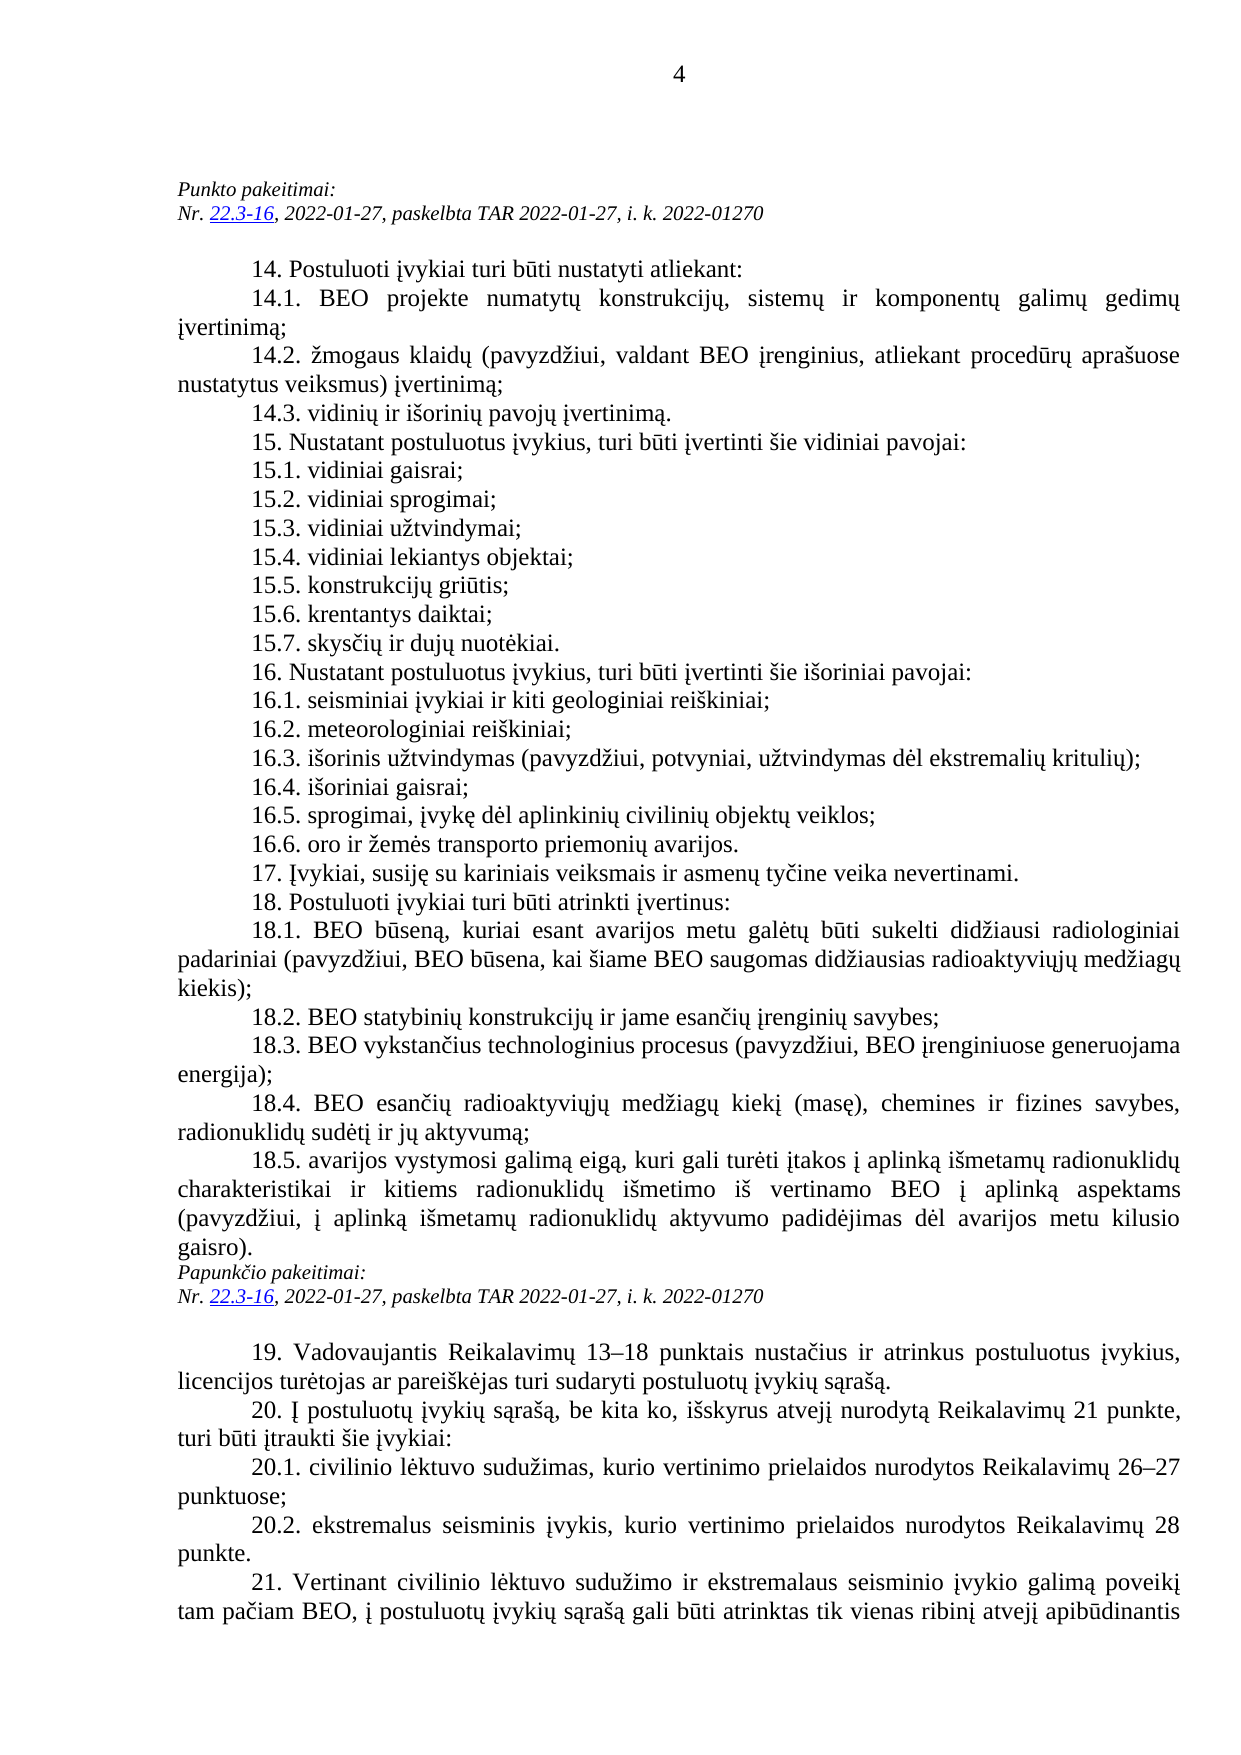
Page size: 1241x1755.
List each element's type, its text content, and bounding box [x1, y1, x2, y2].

text 17. Įvykiai, susiję su kariniais veiksmais ir asmenų tyčine veika nevertinami. [177, 858, 1181, 887]
text 18.2. BEO statybinių konstrukcijų ir jame esančių įrenginių savybes; [177, 1002, 1181, 1030]
text 16.5. sprogimai, įvykę dėl aplinkinių civilinių objektų veiklos; [177, 800, 1181, 829]
text 14.3. vidinių ir išorinių pavojų įvertinimą. [177, 398, 1181, 427]
text 20.1. civilinio lėktuvo sudužimas, kurio vertinimo prielaidos nurodytos Reikalavimų 26–27 punktuose; [177, 1452, 1181, 1510]
text 18.3. BEO vykstančius technologinius procesus (pavyzdžiui, BEO įrenginiuose generuojama energija); [177, 1030, 1181, 1088]
text 15.6. krentantys daiktai; [177, 599, 1181, 628]
text 19. Vadovaujantis Reikalavimų 13–18 punktais nustačius ir atrinkus postuluotus įvykius, licencijos turėtojas ar pareiškėjas turi sudaryti postuluotų įvykių sąrašą. [177, 1337, 1181, 1395]
text 15.2. vidiniai sprogimai; [177, 484, 1181, 513]
text 18. Postuluoti įvykiai turi būti atrinkti įvertinus: [177, 887, 1181, 915]
text 16.6. oro ir žemės transporto priemonių avarijos. [177, 829, 1181, 858]
text 20. Į postuluotų įvykių sąrašą, be kita ko, išskyrus atvejį nurodytą Reikalavimų 21 punkte, turi būti įtraukti šie įvykiai: [177, 1395, 1181, 1452]
text Nr. 22.3-16, 2022-01-27, paskelbta TAR 2022-01-27, i. k. 2022-01270 [177, 201, 1181, 225]
text 16.1. seisminiai įvykiai ir kiti geologiniai reiškiniai; [177, 685, 1181, 714]
text 16. Nustatant postuluotus įvykius, turi būti įvertinti šie išoriniai pavojai: [177, 657, 1181, 685]
text Nr. 22.3-16, 2022-01-27, paskelbta TAR 2022-01-27, i. k. 2022-01270 [177, 1284, 1181, 1308]
text 14.1. BEO projekte numatytų konstrukcijų, sistemų ir komponentų galimų gedimų įvertinimą; [177, 283, 1181, 340]
text 18.1. BEO būseną, kuriai esant avarijos metu galėtų būti sukelti didžiausi radiologiniai padariniai (pavyzdžiui, BEO būsena, kai šiame BEO saugomas didžiausias radioaktyviųjų medžiagų kiekis); [177, 915, 1181, 1002]
text 16.3. išorinis užtvindymas (pavyzdžiui, potvyniai, užtvindymas dėl ekstremalių kritulių); [177, 743, 1181, 772]
text 14.2. žmogaus klaidų (pavyzdžiui, valdant BEO įrenginius, atliekant procedūrų aprašuose nustatytus veiksmus) įvertinimą; [177, 340, 1181, 398]
text 21. Vertinant civilinio lėktuvo sudužimo ir ekstremalaus seisminio įvykio galimą poveikį tam pačiam BEO, į postuluotų įvykių sąrašą gali būti atrinktas tik vienas ribinį atvejį apibūdinantis [177, 1567, 1181, 1625]
text 16.2. meteorologiniai reiškiniai; [177, 714, 1181, 743]
text 15.4. vidiniai lekiantys objektai; [177, 542, 1181, 570]
text 15.7. skysčių ir dujų nuotėkiai. [177, 628, 1181, 657]
text 18.4. BEO esančių radioaktyviųjų medžiagų kiekį (masę), chemines ir fizines savybes, radionuklidų sudėtį ir jų aktyvumą; [177, 1088, 1181, 1145]
text 15.5. konstrukcijų griūtis; [177, 570, 1181, 599]
text 18.5. avarijos vystymosi galimą eigą, kuri gali turėti įtakos į aplinką išmetamų radionuklidų charakteristikai ir kitiems radionuklidų išmetimo iš vertinamo BEO į aplinką aspektams (pavyzdžiui, į aplinką išmetamų radionuklidų aktyvumo padidėjimas dėl avarijos metu kilusio gaisro). [177, 1145, 1181, 1260]
text 15. Nustatant postuluotus įvykius, turi būti įvertinti šie vidiniai pavojai: [177, 427, 1181, 455]
text 20.2. ekstremalus seisminis įvykis, kurio vertinimo prielaidos nurodytos Reikalavimų 28 punkte. [177, 1510, 1181, 1567]
text Papunkčio pakeitimai: [177, 1260, 1181, 1284]
text 15.3. vidiniai užtvindymai; [177, 513, 1181, 542]
text Punkto pakeitimai: [177, 177, 1181, 201]
text 14. Postuluoti įvykiai turi būti nustatyti atliekant: [177, 254, 1181, 283]
text 15.1. vidiniai gaisrai; [177, 455, 1181, 484]
text 16.4. išoriniai gaisrai; [177, 772, 1181, 800]
